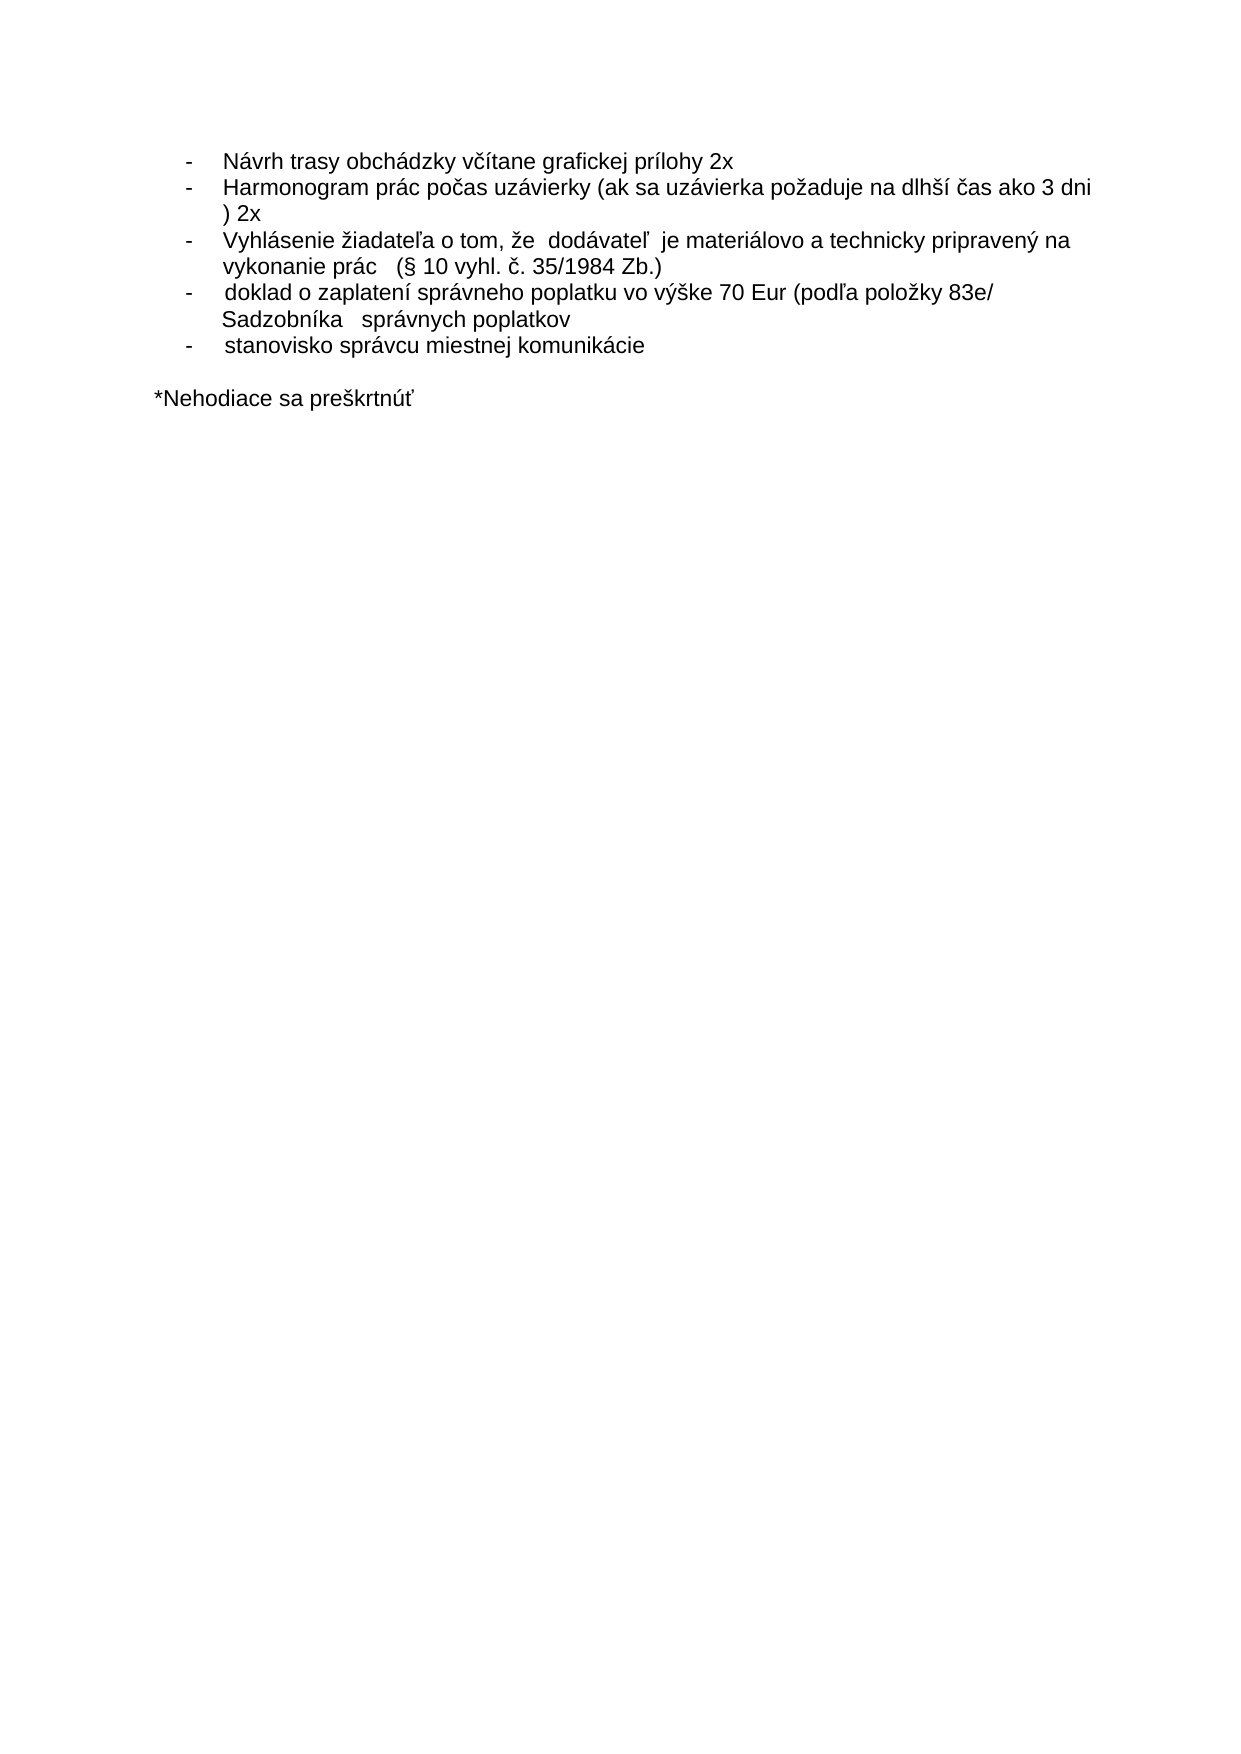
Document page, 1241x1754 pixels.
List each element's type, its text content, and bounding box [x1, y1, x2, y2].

list Vyhlásenie žiadateľa o tom, že dodávateľ je materiálovo a technicky pripravený na vykonanie prác (§ 10 vyhl. č. 35/1984 Zb.) [185, 227, 1093, 279]
text - doklad o zaplatení správneho poplatku vo výške 70 Eur (podľa položky 83e/ Sadzobníka správnych poplatkov [185, 279, 1093, 332]
list Harmonogram prác počas uzávierky (ak sa uzávierka požaduje na dlhší čas ako 3 dni ) 2x [185, 174, 1093, 227]
text - stanovisko správcu miestnej komunikácie [185, 332, 1093, 358]
text *Nehodiace sa preškrtnúť [148, 385, 1093, 411]
list Návrh trasy obchádzky včítane grafickej prílohy 2x [185, 148, 1093, 174]
